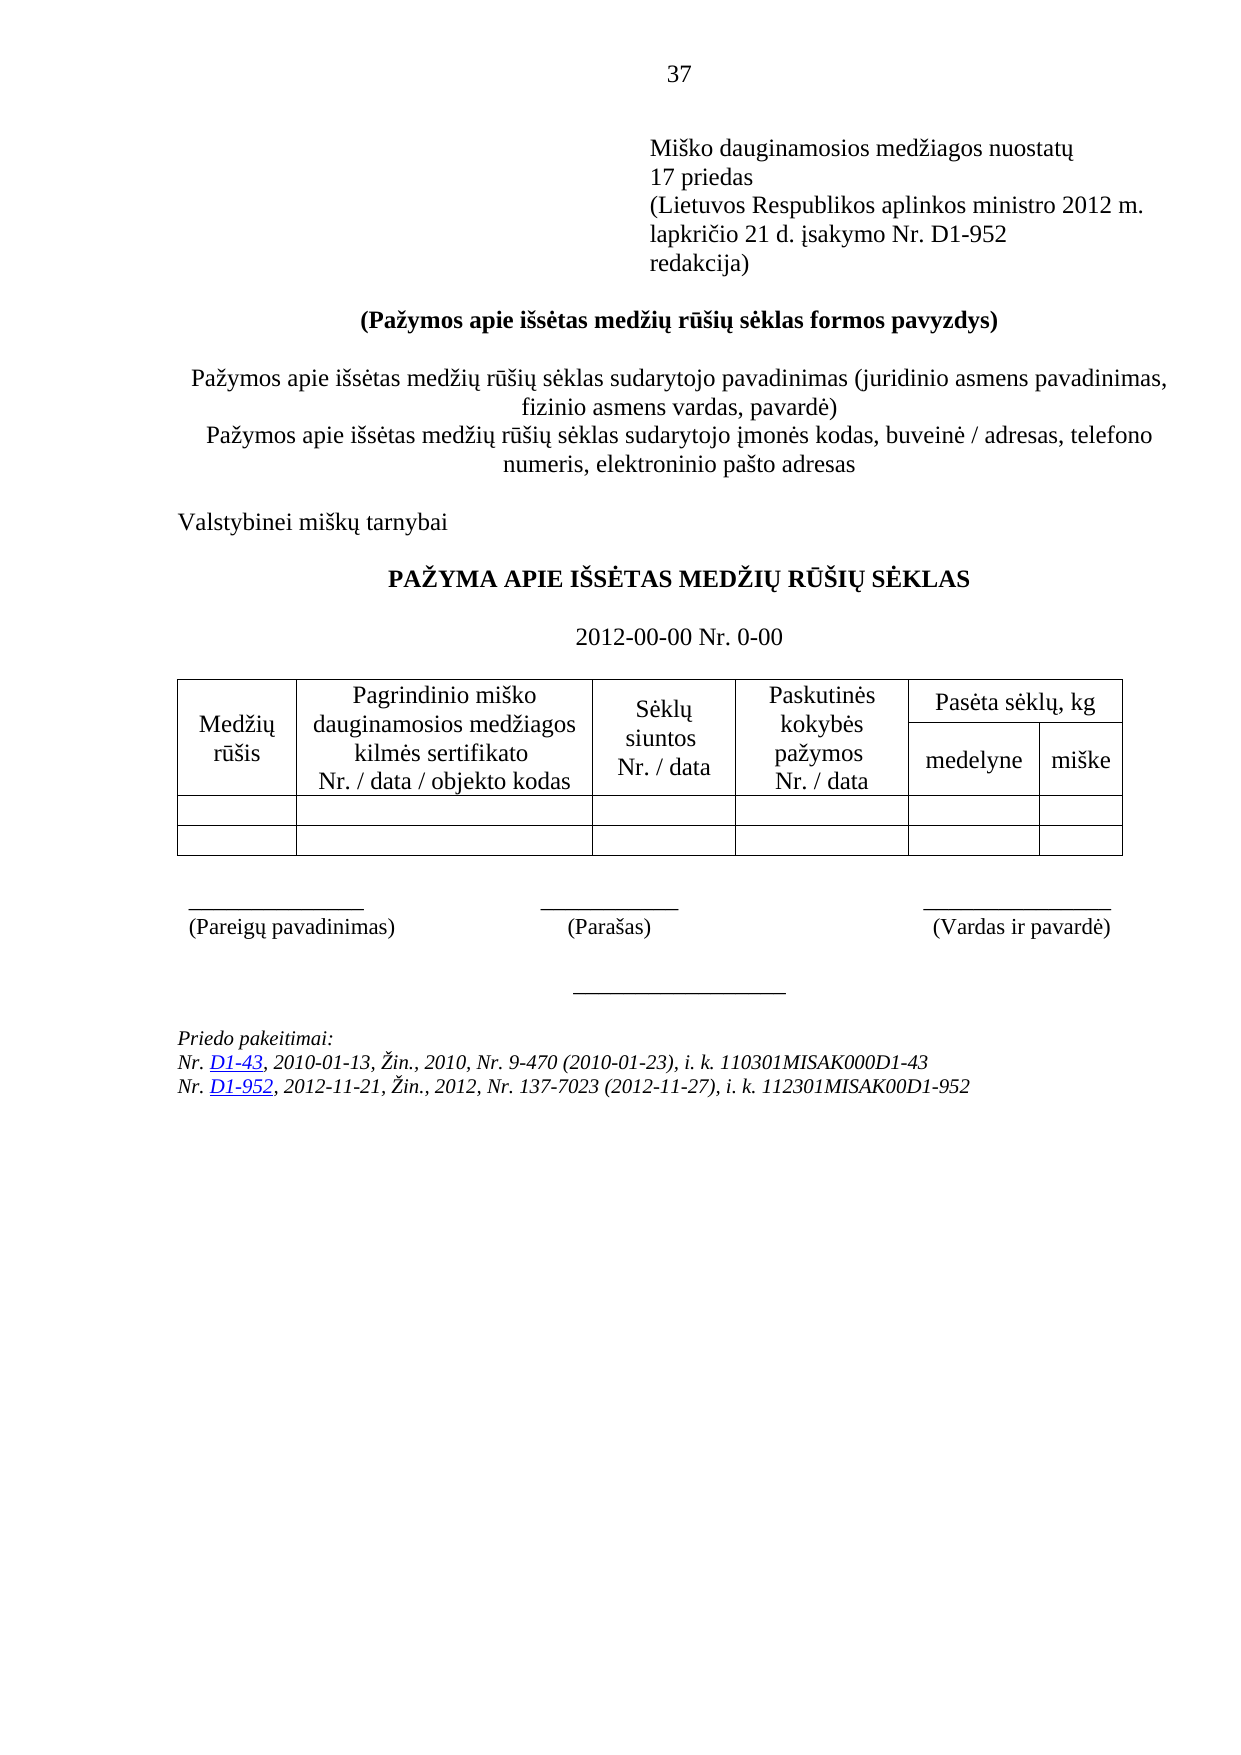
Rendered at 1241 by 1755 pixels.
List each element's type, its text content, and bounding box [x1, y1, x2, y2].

table_cell [736, 796, 908, 825]
table_cell medelyne [909, 723, 1039, 795]
table_header Medžių rūšis [178, 680, 296, 795]
table_header Sėklų siuntos Nr. / data [593, 680, 735, 795]
table_cell [297, 826, 592, 855]
table_cell [178, 826, 296, 855]
table_header Pasėta sėklų, kg [909, 680, 1122, 722]
table_header Pagrindinio miško dauginamosios medžiagos kilmės sertifikato Nr. / data / objekto kodas [297, 680, 592, 795]
text Nr. D1-43, 2010-01-13, Žin., 2010, Nr. 9-470 (2010-01-23), i. k. 110301MISAK000D1-43 [177, 1050, 1181, 1074]
table_cell [593, 796, 735, 825]
table_cell miške [1040, 723, 1122, 795]
table_cell [909, 796, 1039, 825]
text _________________ [177, 968, 1181, 997]
text Pažymos apie išsėtas medžių rūšių sėklas sudarytojo įmonės kodas, buveinė / adresas, telefono numeris, elektroninio pašto adresas [177, 420, 1181, 478]
table_cell [593, 826, 735, 855]
table_header _______________ (Vardas ir pavardė) [726, 885, 1122, 940]
text PAŽYMA APIE IŠSĖTAS MEDŽIŲ RŪŠIŲ SĖKLAS [177, 564, 1181, 593]
text Pažymos apie išsėtas medžių rūšių sėklas sudarytojo pavadinimas (juridinio asmens pavadinimas, fizinio asmens vardas, pavardė) [177, 363, 1181, 420]
table_header ______________ (Pareigų pavadinimas) [177, 885, 493, 940]
table_cell [297, 796, 592, 825]
text Priedo pakeitimai: [177, 1026, 1181, 1050]
table_cell [909, 826, 1039, 855]
table_cell [178, 796, 296, 825]
text Valstybinei miškų tarnybai [177, 507, 1181, 535]
text Miško dauginamosios medžiagos nuostatų [649, 133, 1181, 162]
table_header ___________ (Parašas) [493, 885, 726, 940]
table_cell [1040, 796, 1122, 825]
table_header Paskutinės kokybės pažymos Nr. / data [736, 680, 908, 795]
text 17 priedas [649, 162, 1181, 190]
text (Lietuvos Respublikos aplinkos ministro 2012 m. lapkričio 21 d. įsakymo Nr. D1-952 [649, 190, 1181, 248]
text (Pažymos apie išsėtas medžių rūšių sėklas formos pavyzdys) [177, 305, 1181, 334]
table_cell [736, 826, 908, 855]
text redakcija) [649, 248, 1181, 277]
text 2012-00-00 Nr. 0-00 [177, 622, 1181, 650]
text Nr. D1-952, 2012-11-21, Žin., 2012, Nr. 137-7023 (2012-11-27), i. k. 112301MISAK00D1-952 [177, 1074, 1181, 1098]
table_cell [1040, 826, 1122, 855]
